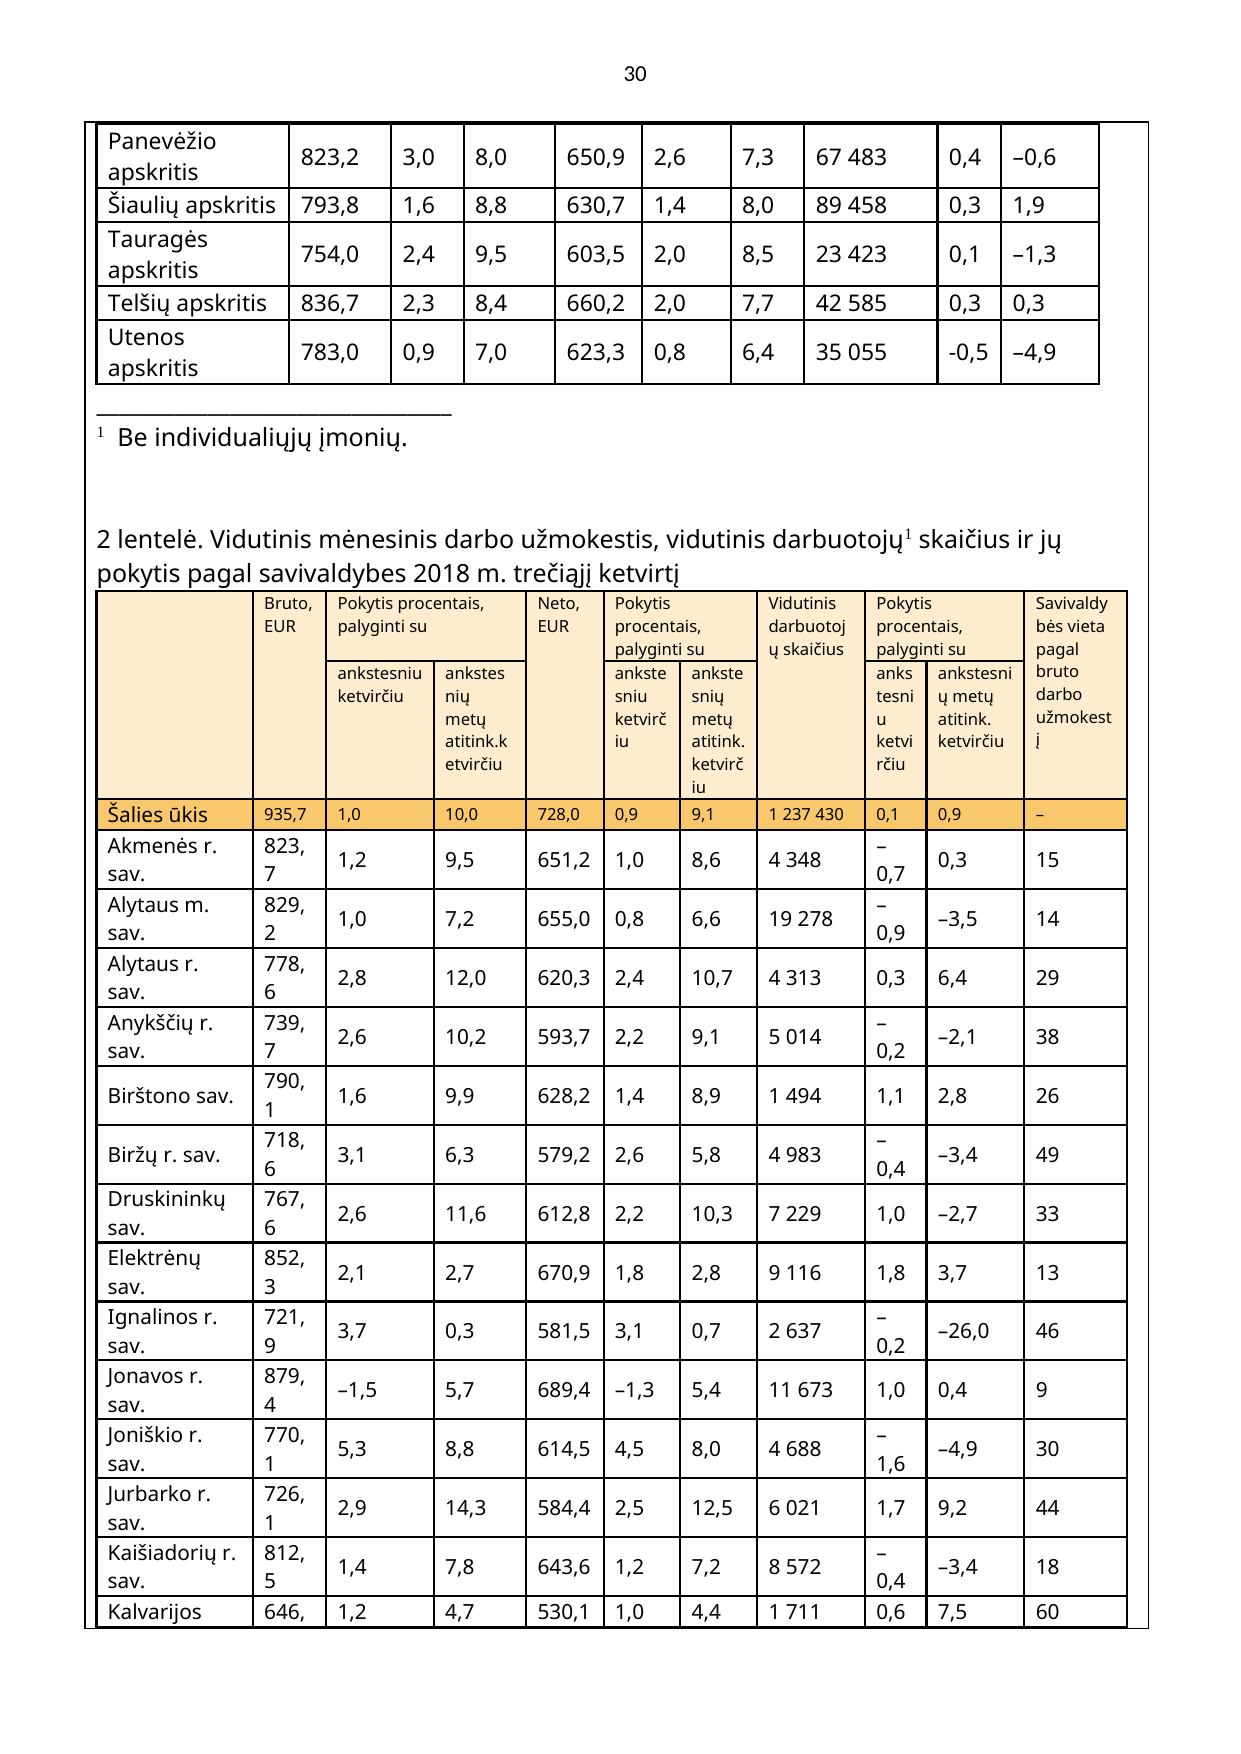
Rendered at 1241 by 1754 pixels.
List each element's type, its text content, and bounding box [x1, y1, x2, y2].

table_cell 89 458 [805, 189, 936, 221]
table_cell –0,4 [866, 1538, 925, 1595]
table_cell 1,7 [866, 1479, 925, 1536]
table_cell 1,0 [327, 890, 433, 947]
table_cell Joniškio r. sav. [98, 1420, 252, 1477]
table_cell 593,7 [527, 1008, 603, 1064]
table_cell Telšių apskritis [98, 287, 288, 318]
table_cell 10,0 [435, 800, 525, 829]
table_cell ankstesnių metų atitink.ketvirčiu [681, 662, 756, 798]
table_cell 778,6 [254, 949, 325, 1006]
table_cell 651,2 [527, 831, 603, 888]
table_cell 9 pav. Registruotų bedarbių ir darbingo amžiaus gyventojų santykis 2011–2018 metais, proc. Šaltinis: Statistikos departamentas prie Lietuvos Respublikos Vyriausybės, 2018 Nedarbo lygis – tai bedarbių ir darbingo amžiaus gyventojų santykis. Alytaus rajone 2018 metais nedarbas sudarė 10.6 procento, kai šalies vidurkis – 8,7 procento. 2019 m. sausio 1 d. šalyje buvo registruota 154,4 tūkst. Bedarbių. Gruodžio mėnesį Užimtumo tarnybos informacinėje sistemoje buvo registruota 17,9 tūkst. darbo pasiūlymų. Į šalies klientų aptarnavimo skyrius per mėnesį kreipėsi 19,7 tūkst. darbo neturinčių asmenų. Žvelgiant į nedarbo dinamiką, situacija nuo 2013 m. gerėja ir nedarbo lygis mažėja visoje apskrityje. Nedarbo lygis, lyginant su kaimyninėmis savivaldybėmis, remiantis statistikos duomenimis 2018 m. Druskininkų savivaldybėje – 9,6 %, Lazdijų rajono savivaldybėje – 15,4 %, Varėnos rajono savivaldybėje – 10,5 %, Alytaus miesto savivaldybėje – 9,5 %. Alytaus rajono savivaldybėje labiausiai mažėjo nedarbas lyginant apskrities savivaldybes ir nuo 2016 m. (13,1 %) jis sumažėjo 18 %. 2018 m. Alytaus rajone bedarbių skaičius lyginant su 2017 m. sumažėjo 336, tai sudaro 19 %. Alytaus rajono savivaldybė yra žiedinė savivaldybė, o situaciją jos darbo rinkoje stipriai įtakoja tendencijos Alytaus miesto ūkyje ir darbo rinkoje. Bankrutavus stambiosioms Alytaus miesto pramonės įmonėms, kur dirbo nemaža dalis rajono gyventojų, jie neteko darbo. Pastaruosius keletą metų situacija Alytaus regiono darbo rinkoje, o ypač Alytaus rajone gerėja. Nedarbas Alytaus rajone mažėja didesniais tempais nei regione ir šalyje. Nedarbas Alytaus raj. savivaldybėje nuo 2018 m. pradžios sumažėjo 3,5 proc. punkto, nors ir išlieka aukštesnis už šalies vidurkį. Mažėja ilgalaikių bedarbių. Per metus jų lyginamoji dalis sumažėjo beveik 5 proc. Situacija gerėja ir dėka glaudesnio darbo biržos ir savivaldybės bendradarbiavimo, integruojant socialinės paramos gavėjus į darbo rinką. Socialinės paramos gavėjų skaičius pastaraisiais metais stipriai sumažėjo, o tai didina rajono gyventojų motyvaciją aktyviau ieškoti darbo. Alytaus rajono darbdaviai noriai naudojasi darbo biržos programomis. Kasmet į aktyvias darbo rinkos priemones nukreipiama apie 700 rajono gyventojų. Per 2018 m. užimtumo tarnyba ( buvusi darbo birža ) įdarbino - 1431 bedarbių, iš jų 1234 nuolatiniam darbui ir 197 terminuotam. Pažymėtina kad Alytaus regiono bedarbius neskatina įsidarbinti žemesnis nei vidutinis šalyje darbo užmokestis. Rajono gyventojų galimybes įsidarbinti riboja ir nuvykimo į darbą iš kaimiškų vietovių problema. Įtakos nedarbo mastui turi spartus gyventojų senėjimas ir mažėjantis darbingo amžiaus asmenų skaičius. Užimtumo tarnyboje šiuo metu registruota 270 jaunų iki 29 m. amžiaus (14,6 proc.), o vyresnių nei 50 metų - 808 (44 proc.) bedarbių. Alytaus rajono savivaldybė Šaltinis : Lietuvos užimtumo tarnyba http://uzt.lt/darbo-rinka/, 2019 4. Darbo užmokestis apskrityse ir savivaldybėse Bruto darbo užmokestis1 2018 m. trečiąjį ketvirtį daugiausia ūgtelėjo Panevėžio apskrityje. Vidutinis mėnesinis bruto darbo užmokestis šalies ūkyje (be individualiųjų įmonių) 2018 m. trečiąjį ketvirtį Sostinės regione buvo 1 035,5 EUR ir, palyginti su 2018 m. antruoju ketvirčiu, beveik nepakito (ankstesnį ketvirtį buvo 1 035 EUR), Vidurio ir vakarų Lietuvos regione bruto darbo užmokestis sudarė 861,5 EUR ir padidėjo 1,7 proc., praneša Lietuvos statistikos departamentas. Bruto darbo užmokesčio atotrūkis tarp abiejų regionų 2018 m. trečiąjį ketvirtį buvo 174 EUR (sumažėjo 14,3 EUR). Vidutinis mėnesinis bruto darbo užmokestis šalies ūkyje 2018 m. trečiąjį ketvirtį padidėjo visose apskrityse, daugiausia – 3 proc. – Panevėžio apskrityje. 2018 m. trečiąjį ketvirtį didžiausią – 1 035,5 EUR – bruto darbo užmokestį gavo Vilniaus apskrities įmonių, įstaigų ir organizacijų darbuotojai. Mažiausiai – 754 EUR – uždirbo Tauragės apskrities darbuotojai. Darbo užmokesčio padidėjimą 2018 m. trečiąjį ketvirtį lėmė sezoniškumas, didesnės darbų apimtys, nuo 2018 m. gegužės 1 d. padidintas darbo užmokestis sveikatos priežiūros įstaigų darbuotojams (gydytojams ir slaugytojams) ir kitos priežastys. Vidutinis mėnesinis neto darbo užmokestis per ketvirtį kito panašiai kaip ir bruto, labiausiai – 2,6 proc. – padidėjo Panevėžio apskrityje. Vidutinis mėnesinis bruto darbo užmokestis1 ir jo pokytis pagal apskritis 2018 m. trečiąjį ketvirtį ________________________________ 1 Be individualiųjų įmonių. Per metus labiausiai darbo užmokestis padidėjo Kauno apskrityje Per metus (2018 m. trečiąjį ketvirtį, palyginti su 2017 m. trečiuoju ketvirčiu) vidutinis mėnesinis bruto darbo užmokestis Sostinės regione augo sparčiau nei Vidurio ir vakarų Lietuvos regione (atitinkamai 10,1 ir 9,6 proc.). Vidutinis mėnesinis bruto darbo užmokestis per metus padidėjo visose apskrityse, labiausiai – 10,4 proc. – Kauno apskrityje. Kitose apskrityse vidutinis mėnesinis bruto darbo užmokestis per metus didėjo nuo 7 iki 10,1 proc. Vidutinis mėnesinis neto darbo užmokestis, palyginti su praėjusių metų trečiuoju ketvirčiu, augo visose apskrityse – nuo 6,4 iki 9,5 proc. Darbo užmokesčio augimui per metus įtakos turėjo 2018 m. sausio 1 d. padidinta minimalioji mėnesinė alga, nuo 2018 m. gegužės 1 d. padidintas darbo užmokestis sveikatos priežiūros įstaigų darbuotojams (gydytojams ir slaugytojams) ir kitos priežastys. Bruto darbo užmokestis trečiąjį ketvirtį augo beveik visose savivaldybėse Vidutinis mėnesinis bruto darbo užmokestis 2018 m. trečiąjį ketvirtį, palyginti su ankstesniu ketvirčiu, padidėjo daugumoje (54) savivaldybių – nuo 0,4 proc. iki 6,7 proc., tik Utenos rajono savivaldybėje jis beveik nepakito. Bruto darbo užmokestis sumažėjo Vilniaus miesto ir Visagino (po 0,1 proc.), Klaipėdos rajono (0,3 proc.), Jonavos rajono (1,5 proc.) ir Neringos (1,7 proc.) savivaldybėse. 2018 m. trečiąjį ketvirtį didžiausią bruto darbo užmokestį – 1 067,9 EUR – gavo Vilniaus miesto savivaldybės įmonių, įstaigų ir organizacijų darbuotojai. Šioje savivaldybėje vidutinis mėnesinis bruto darbo užmokestis 132,2 EUR viršijo šalies ūkio vidurkį. Mažiausiai (646,9 EUR) uždirbo Kalvarijos savivaldybės įmonių, įstaigų ir organizacijų darbuotojai, jų bruto darbo užmokestis buvo 1,7 karto mažesnis nei Vilniaus miesto savivaldybės (atotrūkis sudarė 421 EUR). Per metus (2018 m. trečiąjį ketvirtį, palyginti su 2017 m. trečiuoju ketvirčiu) vidutinis mėnesinis bruto darbo užmokestis padidėjo visose savivaldybėse – nuo 0,3 proc. Ignalinos rajono iki 14,7 proc. Neringos, išskyrus Pagėgių savivaldybę, kurioje vidutinis mėnesinis bruto darbo užmokestis sumažėjo 0,9 proc. Vidutinis darbuotojų skaičius trečiąjį ketvirtį daugelyje apskričių augo. Vidutinis darbuotojų skaičius šalies ūkyje 2018 m. trečiąjį ketvirtį, palyginti su 2018 m. antruoju ketvirčiu, Sostinės regione padidėjo 0,2 proc., Vidurio ir vakarų Lietuvos regione beveik nepakito, Vidutinis darbuotojų skaičius per ketvirtį išaugo 6 apskrityse nuo 0,1 iki 0,4 proc., likusiose apskrityse – sumažėjo nuo 0,2 iki 0,6 proc. 2018 m. trečiąjį ketvirtį vidutinis darbuotojų skaičius padidėjo 32 savivaldybėse – nuo 0,1 iki 15,8 proc., kitose – sumažėjo nuo 0,1 iki 1,9 proc. Raseinių savivaldybėje vidutinis darbuotojų skaičius beveik nepakito. Per metus (2018 m. trečiąjį ketvirtį, palyginti su 2017 m. trečiuoju ketvirčiu) vidutinis darbuotojų skaičius Sostinės regione išaugo 1,7 proc., Vidurio ir vakarų Lietuvos regione – 0,3 proc. Vidutinis darbuotojų skaičius per metus išaugo keturiose apskrityse (Telšių, Vilniaus, Šiaulių ir Kauno) – nuo 0,3 iki 2,6 proc., kitose apskrityse vidutinis darbuotojų skaičius sumažėjo nuo 0,6 iki 4,9 proc. Per metus vidutinis darbuotojų skaičius padidėjo 24 savivaldybėse, labiausiai – 9,2 proc. – Jurbarko rajono savivaldybėje, likusiose sumažėjo, išskyrus Panevėžio rajono savivaldybę, kurioj vidutinis darbuotojų skaičius nekito. Sąvokos Bruto darbo užmokestis – atlyginimas pinigais, apimantis tiesiogiai darbdavio darbuotojui mokamą pagrindinį darbo užmokestį ir papildomą uždarbį, įskaitant darbuotojo mokamas valstybinio socialinio draudimo įmokas ir gyventojų pajamų mokestį. Neįskaitoma materialinė, laikinojo nedarbingumo pašalpa, mokama neatsižvelgiant į finansavimo šaltinį, kompensacija už nepanaudotas kasmetines atostogas, išeitinė išmoka ir pan. Neto darbo užmokestis – atlyginimas pinigais, apimantis tiesiogiai darbdavio darbuotojui mokamą pagrindinį darbo užmokestį ir papildomą uždarbį, atskaičius darbuotojo mokamas valstybinio socialinio draudimo įmokas ir gyventojų pajamų mokestį. Vidutinis darbuotojų skaičius – darbuotojų (fizinių asmenų), neatsižvelgiant į jų darbo laiko trukmę, skaičiaus vidurkis. Priedas 1 lentelė. Vidutinis mėnesinis darbo užmokestis, vidutinis darbuotojų1 skaičius ir jų pokytis pagal apskritis 2018 m. trečiąjį ketvirtį ________________________________ 1 Be individualiųjų įmonių. 2 lentelė. Vidutinis mėnesinis darbo užmokestis, vidutinis darbuotojų1 skaičius ir jų pokytis pagal savivaldybes 2018 m. trečiąjį ketvirtį ________________________________ 1 Be individualiųjų įmonių. 2 Reikšmių eilutė surūšiuota mažėjančia tvarka. Vidutinis darbuotojų skaičius 2018 m. trečiąjį ketvirtį padidėjo Vidutinis darbuotojų skaičius šalies ūkyje 2018 m. trečiąjį ketvirtį, palyginti su antruoju, padidėjo 3,8 tūkst. (0,1 proc.). Tai lėmė padidėjęs darbuotojų skaičius beveik visose apskrityse: nuo 0,4 proc. Klaipėdos iki 0,1 proc. Tauragės. Tačiau Alytaus apskrityje vidutinis darbuotojų skaičius sumažėjo 0,3 proc. 13 pav. Vidutinis mėnesinis bruto darbo užmokestis Alytaus regiono savivaldybėse, Eur Šaltinis: Statistikos departamentas prie Lietuvos Respublikos Vyriausybės, 2018 Nepaisant spartaus darbo užmokesčio augimo, jis išlieka 3–4 kartus mažesnis nei vidutiniškai ES. Tai lemia žemas darbo našumas, vienos mažiausių ES vienetinės darbo sąnaudos, žemas kainų lygis. Alytaus rajono savivaldybėje vidutinis mėnesinis bruto darbo užmokestis 2018 m. III ketv. buvo 779 Eur, t. y. 84 Eur (12 proc.) daugiau negu 2017 m., tačiau 72 Eur mažiau negu Lietuvos vidurkis 2017 metais. Lyginant visas Alytaus regiono savivaldybes, akivaizdžiai pastebima, kad už Alytaus rajone dirbančius darbuotojus mažiau uždirbo Lazdijų ir Varėnos rajonuose ir Druskininkuose dirbantys asmenys (žr. 13 pav.). Ta pati tendencija išlieka ir 2018 m. III ketvirtyje. 5. Socialinė apsauga. Siekiant sudaryti sąlygas asmeniui (šeimai) ugdyti ir stiprinti gebėjimus ir galimybes savarankiškai spręsti savo socialines problemas, palaikyti socialinius ryšius su visuomene, taip pat padėti įveikti socialinę atskirtį, savivaldybė vykdo valstybines (valstybės perduotas savivaldybėms) ir savarankiškąsias savivaldybės socialinės paramos funkcijas: skiriant ir mokant įvairias socialines išmokas bei organizuojant socialinių paslaugų teikimą. 2018 m. socialinei paramai skirta 8,4 mln. Eur. Socialinės išmokos. 2018 metais išmokėta 7,3 mln. Eur įvairių socialinių išmokų 4465 asmenų. Daugiausia lėšų skirta šalpos išmokų gavėjams (3,5 mln. Eur) ir išmokoms vaikams (2,3 mln. Eur) . Vienkartinė piniginė parama. 2018 metais iš savivaldybės biudžeto lėšų 128,1 tūkst. Eur skirta šeimoms, dėl įvairių priežasčių (gaisro, stichinės nelaimės, ligos ir pan.) patekusioms į sunkią materialinę padėtį. Piniginė parama, atsižvelgiant į savivaldybės ir seniūnijų Piniginės socialinės paramos teikimo komisijų siūlymus, suteikta 798 šeimoms. Buvo remiami ir gerai besimokantys rajono studentai bei mokiniai. 2018 m. paramą gavo 19 aukštosiose bei profesinėse mokyklose besimokantys jaunuoliai. Iš viso studentams ir mokiniams išmokėta 7 tūkst. Eur. Socialinės paslaugos 5 lentelė Duomenys apie suteiktas socialines paslaugas 2018 metais 2018 m. socialinės paslaugos suteiktos 4893 asmenims, išlaidos 1,1 mln. Eur. Daugiausia lėšų (569,9 tūkst. Eur) panaudota senyvo amžiaus asmenų ir neįgaliųjų socialinei globai stacionariose socialinės globos įstaigose, t. y. Miroslavo globos namuose, Pivašiūnų globos namuose, Rumbonių parapijos grupinio gyvenimo namuose, kitų savivaldybių ar valstybės globos namuose, finansuoti. Šiose įstaigose 2018 m. gyveno ir gavo socialinės globos paslaugas 138 asmenys. 86 senyvo amžiaus asmenims bei neįgaliesiems buvo teikiamos socialinės priežiūros paslaugos ir integrali pagalba (dienos socialinė globa ir slauga) jų namuose. Išlaidos pagalbai į namus ir integraliai pagalbai 104,6 tūkst. Eur. 54 rajono žmonės su negalia pasinaudojo specialaus transporto paslaugomis. Jie buvo vežami į gydymo, reabilitacijos įstaigas, kultūros, sporto renginius. Alytaus rajone vykdoma Būsto pritaikymo žmonėms su negalia programa. 2018 m. būstai pritaikyti 6 neįgaliems rajono gyventojams. Šiam tikslui skirta 18,7 tūkst. Eur (13,8 tūkst. Eur iš valstybės biudžeto, 4,9 tūkst. Eur iš savivaldybės biudžetų lėšų). Neįgalieji, turintys specialiųjų poreikių, buvo aprūpinti techninės pagalbos priemonėmis. 2018 m. tokia pagalba buvo suteikta 46 asmenims. Šeimoms, patyrusioms socialinę riziką, teikiamos socialinės priežiūros paslaugos. 2018 m. socialinės paslaugos suteiktos 123 šeimoms. Įgyvendindama Europos pagalbos labiausiai skurstantiems asmenims fondo nuostatas, savivaldybės administracija organizavo maisto produktų išdalijimą labiausiai nepasiturintiems asmenims. Paramą maisto produktais gavo 3216 rajono gyventojų. Savivaldybės administracija vykdo socialinės reabilitacijos paslaugų neįgaliesiems bendruomenėje projektų (toliau – projektai) administravimo funkciją. 2018 metais savivaldybės administracija organizavo projektų vertinimą bei atranką, skyrė lėšų ir finansavo projektus, kontroliavo projektų įgyvendinimą. Finansuoti 4 projektai, projektams įgyvendinti skirta 49,3 tūkst. Eur (41,1 tūkst. Eur valstybės biudžeto lėšos, 8,2 tūkst. Eur savivaldybės biudžeto lėšos). 2018 m. Alytaus rajono savivaldybės biudžeto lėšomis organizuotos asmeninės higienos ir priežiūros (dušo, skalbimo) paslaugos. Šias paslaugas rajono gyventojams teikė 13 vietos bendruomenių, paslaugomis pasinaudojo 895 asmenys, neturintys galimybių savo namuose naudotis dušu ir (ar) skalbykle. Šiam tikslui panaudota 27,5 tūkst. Eur savivaldybės biudžeto lėšų. 6. Sveikatos apsauga. Siekiant užtikrinti kokybišką Alytaus rajono savivaldybės gyventojų asmens ir visuomenės sveikatos priežiūrą, sveikatos politikos įgyvendinimas vykdomas savivaldybės lygiu. Siekiama efektyviai formuoti sveikatos priežiūros sistemą, gerinant sveikatos priežiūros paslaugų praeinamumą, kokybę ir pacientų saugą, tikslingai paskirstant lėšas asmens ir visuomenės sveikatos priežiūrai, siekiant mažinti sveikatos netolygumus rajone. Pagrindiniai tikslai – gyventojų sveikatos stiprinimas, mirtingumo mažinimas, gyvenimo kokybės gerinimas ir sveikatos santykių teisumas. Visi gyventojai turi teisę siekti kuo aukštesnio savo sveikatos lygio, tiesiogiai įtakojančio ne tik individo, bet ir artimos aplinkos ir net valstybės gerbuvį. Be galo svarbu mažinti išvengiamo mirtingumo (mirtingumą, nulemtą ligų ar būklių, kurių galima išvengti) mąstus, taikant žinomas ir efektyvias prevencines, diagnostikos ir / ar gydymo priemones, kurios kasmet tobulėja. Visuomenės sveikatos stebėsenos duomenys leidžia stebėti, kokia esama gyventojų sveikatos ir sveikatą lemiančių veiksnių situacija savivaldybėje, įvertinant ją, Lietuvos sveikatos programos tikslų ir uždavinių įgyvendinimo kontekste, ir kokių intervencijų / priemonių reikia imtis, siekiant stiprinti savivaldybės gyventojų sveikatą ir mažinti sveikatos netolygumus. Pagrindinių rodiklių sąrašo analizė ir interpretavimas („Šviesoforo“kūrimas) kasmet atliekamas lyginant praėjusių metų Alytaus rajono savivaldybės gyventojų sveikatos stebesenos rodiklius su Lietuvos vidurkiu. 2017 m. duomenimis, didžioji dauguma visuomenės sveikatos stebėsenos rodiklių atitiko Lietuvos vidurkį, t. y. nepateko į savivaldybių dešimtuką, kuriose fiksuojama prasčiausia stebimo rodiklio situacija tarp visų Lietuvos savivaldybių. Lyginant su praėjusiais metais, pailgėjo vidutinė tikėtina gyvenimo trukmė, sumažėjo mirtingumas dėl išorinių priežasčių, kraujotakos sistemos ligų ir piktybinių navikų, didesnė tikslinės grupės gyventojų dalis pasinaudojo galimybe dalyvauti prevencinėse programose. 2017 m. savivaldybės teritorijoje veiklą tęsė pirminio lygio asmens sveikatos priežiūros paslaugas teikianti viešoji įstaiga Alytaus rajono pirminės sveikatos priežiūros centras, visuomenės sveikatos priežiūros paslaugas teikianti savivaldybės biudžetinė įstaiga Alytaus rajono visuomenės sveikatos biuras bei skubiosios medicinos paslaugas teikianti VšĮ Alytaus rajono greitosios pagalbos stotis, buvo teikiamos kitos iš savivaldybės biudžeto finansuojamos paslaugos. Asmens sveikatos priežiūros įstaigos sutarties pagrindu finansuojamos iš Privalomojo sveikatos draudimo fondo (PSDF). Vadovaujantis Vilniaus teritorinės ligonių kasos duomenimis, prisirašiusiųjų prie savivaldybės gydymo įstaigų (viešųjų Alytaus rajono savivaldybės ir privačios įstaigos „Disolis“) gyventojų skaičius 2018-11-30 dienos duomenimis – 19 422 asmenys. 2017 m. į Alytaus rajono savivaldybės greitosios medicinos pagalbos stotį medicininės pagalbos kreipėsi 22 150 pacientai. Vidutinis kreipimųsi rodiklis – 61 kvietimas per parą. Iš viso 1000-čiui Alytaus miesto bei Alytaus ir Lazdijų rajonų gyventojų teko 224 kvietimai (2016 m. – 241 kvietimai). Už svarbiausią rodiklį vertinant GMP veiklą, t. y. operatyvumą (operatyvumas – laikas nuo kvietimo užregistravimo iki pirmosios medicinos pagalbos teikimo pradžios, GMP darbuotojams atvykus pas pacientą), 2017 m. budinčios brigados buvo skatinamos vienkartinėmis išmokomis už gerus darbo rezultatus. 2017 m. įsigyti trys defibriliatoriai. Siekiant gerinti asmens sveikatos priežiūros paslaugų kokybę ir prieinamumą 2017 metais buvo baigtas renovuoti VšĮ PSPC Daugų ambulatorijos pastatas Dauguose, kuriame atliktas einamasis remontas. Atnaujinus ambulatorijos erdves tikimasi pagerinti ambulatorinių paslaugų apimtis, kokybę, efektyvumą ir prieinamumą Daugų seniūnijos gyventojams bei pagerinti medicinos personalo darbo sąlygas. 2017 metų Alytaus rajono savivaldybės pirminės sveikatos priežiūros centras tęsė vykdyti projektą „Integrali pagalba į namus Alytaus rajone“, kurio tikslas teikti integralios pagalbos, t. y. slaugos ir socialinių paslaugų visumos paslaugas namuose. Teikiant šias paslaugas asmeniui tenkinami slaugos ir socialinių paslaugų poreikiai, teikiama nuolatinė kompleksinė specialistų pagalba ir priežiūra. Integrali pagalba teikiama komandos principu, kurią sudaro: socialinis darbuotojas ir jo padėjėjai, slaugytojas ir jo padėjėjai, masažistas, kineziterapeutas, ergoterapeutas. Kokybiškos visuomenės sveikatos priežiūros paslaugos visų amžiaus grupių rajono gyventojams, kaip ir ankstesniais metais, teikiamos per Alytaus rajono savivaldybės visuomenės sveikatos biurą, kuris įgyvendina savivaldybės savarankiškas ir valstybines visuomenės sveikatos priežiūros funkcijas pagal šalyje ir savivaldybėje nustatytus ir patvirtintus visuomenės sveikatos priežiūros prioritetus, tikslus ir uždavinius. Visuomenės sveikatos biuras rūpinasi gyventojų sveikata, propaguoja sveikos gyvensenos įgūdžius, moko gyventojus vertinti rizikos veiksnius, teikia informaciją apie prevencines priemones ir jų pritaikymo galimybes, siekia mažinti sergamumą (ypač lėtinių neinfekcinių, užkrečiamųjų ligų profilaktikai) bei didinti fizinį aktyvumą. 2017 m. biuras įgyvendino įvairias visuomenės sveikatos mokymo / ugdymo bei konsultacijų priemones, kurios buvo pritaikytos daugiau nei 20 tūkst. kartų. Alytaus rajono savivaldybės visuomenės sveikatos biuras kartu su partneriais (Lazdijų rajono, Druskininkų savivaldybės visuomenės sveikatos biurais, Kalvarijos savivaldybės administracija) įgyvendino projektą „Sveikatos priežiūros paslaugų teikimo mokyklose ir ikimokyklinio ugdymo įstaigose gerinimas Lazdijų rajono, Druskininkų, Alytaus rajono ir Kalvarijos savivaldybėse“, pagal kurį buvo atnaujinti bei aprūpinti veiklai reikalingomis priemonėmis septyni Alytaus rajono ugdymo įstaigose (visose gimnazijose bei Simno žemės ūkio mokykloje) esantys visuomenės sveikatos priežiūros kabinetai. Keturiuose sveikatos kabinetuose buvo atlikti remonto darbai, visi septyni aprūpinti baldais, biuro įranga, sveikatos rizikos veiksnių vertinimo priemonėmis. Įgyvendinus šį projektą biuro kolektyvo vizija skleisti sveikatos žinias praktiškai rodant, o ne remiantis tik teorinėmis žiniomis, buvo realizuota: visi sveikatos kabinetai buvo aprūpinti sveikatos mokymo priemonėmis, kurios sveikatos mokymo procesą padarė patrauklesnį, įdomesnį ir labiau prieinamą. Siekiant kuo arčiau prie asmens priartinti paslaugas, kurios padeda psichologinių krizių atvejais, 2016 metų pabaigoje Savivaldybės taryba pritarė psichosocialinės pagalbos specialistų (psichologų ir socialinių darbuotojų) etatų steigimui Visuomenės sveikatos biure. 2017 m. įdarbintas psichologas, teikiantis konsultacines paslaugas problemų turintiems įvairių amžiaus grupių rajono gyventojams pačioje įstaigoje ir išvažiuojamuose susitikimuose (seniūnijose, mokyklose). Kitos sveikatos priežiūros programos ir paslaugos Visuomenės sveikatos rėmimo specialioji programa Viena iš savivaldybės savarankiškųjų funkcijų – savivaldybės visuomenės sveikatos specialiosios rėmimo programos rengimas ir įgyvendinimas. 2017 metais siekiant tikslingai, kryptingai organizuoti ir užtikrinti visuomenės sveikatos specialiosios rėmimo programos vykdymą, pagal šią programą, sutarties pagrindu, tarp projekto vykdytojų ir savivaldybės administracijos direktoriaus, buvo finansuota 10 projektų. Projektai įvairiapusiai, apimantys visas gyventojų grupes, įvairūs pagal veiklas ir vykdymo būdus, atitinka vertinimo kriterijus ir savivaldybės prioritetines sveikatos kryptis: vaikų ir jaunimo sveikata, lėtinių neinfekcinių ligų ir traumų prevencija, sveikos mitybos ugdymas, fizinio aktyvumo skatinimas, psichinės sveikatos gerinimas. Visi projektų vykdytojai projektams skirtas lėšas įsisavino, užsibrėžtus vertinimo kriterijus įvykdė sėkmingai. Dantų protezavimo paslaugos teikimas Gyventojams nemokama dantų protezavimo paslauga kompensuojama teisės aktais nustatyta tvarka iš privalomojo sveikatos draudimo fondo, tačiau eilėje reikia laukti vidutiniškai 3,5 metų. Siekiant sumažinti gyventojų, laukiančių dantų protezavimo paslaugų eilę 2017 metais buvo skiriami papildomi asignavimai dantų protezavimo paslaugoms suteikti. Protezavimo protezavimo paslauga pasinaudojo 34 Alytaus rajono savivaldybės gyventojai. Priklausomybių mažinimo programa Toliau sėkmingai įgyvendinama Alytaus rajono savivaldybės priklausomybių mažinimo programa, kurios pagrindinis tikslas – padidinti savivaldybės gyventojų galimybes gydytis nuo priklausomybės ligų. Kasmet programa pasinaudoja apie 50-60 asmenų. Visiems programos dalyviams buvo suteiktos paslaugos dėl priklausomybės alkoholiui. Bendromis medikų, socialinių darbuotojų, bendruomenių narių ir programos dalyvių bei jų šeimų narių pastangomis per penkerius programos vykdymo metus daugiau nei trisdešimčiai programos dalyvių pavyko pasiekti teigiamų pokyčių jų gyvenime: įsidarbinta arba neprarastas darbas, pagerintos buities sąlygos, nekeliami vaikų priežiūros apribojimo klausimai ir pan. Visų metų atkryčių dinamika – iki 40 proc. 14 pav. Priklausomybių mažinimo programos dalyvių pasiskirstymas pagal lytį ir šeimyninę padėtį Užtikrinant kokybiškas ir gyventojams prieinamas sveikatos priežiūros paslaugas savivaldybėje taip pat buvo vykdomos triukšmo prevencijos priemonės, maudyklų stebėsena, koordinuojamas tarpinstitucinis bendradarbiavimas, aktyviai dalyvaujama skleidžiant tikslinę informaciją savivaldybės gyventojams tiek asmens, tiek ir visuomenės sveikatos apsaugos srityse. Vienas iš pagrindinių rodiklių, apibūdinančių šalies ar regiono sveikatos sistemos būklę, yra vidutinė gyvenimo trukmė. Tai rodiklis, parodantis bendrą rizikos veiksnių poveikį, ligų paplitimą, intervencijų ir gydymo veiksmingumą. Šis rodiklis apskaičiuojamas naudojant gyvenimo lenteles, kuriose pateiktas mirtingumas tam tikrame amžiuje. 2017 m. vidutinė tikėtina (vyrų ir moterų bendrai) gyvenimo trukmė Alytaus apskrityje buvo 75,36 metai ir atitiko Lietuvos vidurkį, kuris buvo 75,69 metai. 2012–2017 metų laikotarpiu vidutinė tikėtina gyvenimo trukmė Alytaus apskrityje 2017 m. pailgėjo 1,5 metų ( 1 pav.). 15 pav. Vidutinės tikėtinos gyvenimo trukmės pokytis Alytaus apskrityje 2012–2017 metais Šaltinis: Lietuvos statistikos departamentas Lietuvos gyventojų mirties priežasčių struktūra jau daugelį metų išlieka nepakitusi. Trys pagrindinės mirties priežastys – kraujotakos sistemos ligos, piktybiniai navikai ir išorinės mirties priežastys, 2017 m. sudarė 83 proc. Lietuvoje visų mirties priežasčių, 87,2 proc. – Alytaus rajone. Daugiausia Alytaus rajono gyventojų (278 asm.), kaip ir praėjusiais, 2017 metais, mirė nuo kraujotakos sistemos ligų. Tai sudarė daugiau nei pusę, 62,3 proc. visų mirties atvejų. Dėl šios sistemos ligų mirė 110 vyrų ir 168 moterys. Abiejų lyčių tarpe mirtys dėl kraujotakos sistemos ligų sudarė didžiausią dalį visų mirčių struktūroje. Siekiant mažinti mirtingumą dėl pagrindinių mirties priežasčių, gerinti gyventojų sveikatos rodiklius būtina užtikrinti visuomenės sveikatos paslaugų prieinamumą, toliau aktyviai didinti gyventojų informuotumą sveikatos stiprinimo srityse. 7. Kultūra. Siekiama gerinti gyventojų informacinį, kultūrinį aptarnavimą, išsaugoti ir plačiau panaudoti regiono kultūrinį savitumą, užtikrinant kultūros įstaigų veiklą, ugdyti visuomenės kultūrinį, pilietinį bei visuomeninį aktyvumą, tradicinės religinės bendruomenės skatinimas, formuoti ir įgyvendinti savivaldybės kultūros politiką bei atlikti visus veiksmus, susijusius su savivaldybės teigiamo įvaizdžio formavimu. Kultūros projektų finansavimui skirta 52 000 Eur (svarbiausiems bei tradiciniams rajono renginiams, valstybinėms ir kalendorinėms datoms pažymėti, meno mėgėjų kolektyvams skatinti, leidybai).  Įgarsintas 103 rajono renginys. Naudota savivaldybės lauko mobili garso ir šviesos technika, mobili scena – 9 renginiuose.  Kuruota, koordinuota Alytaus rajono savivaldybės kultūros centro, viešosios bibliotekos veikla, rajoninės šventės, renginiai, parodos, tautodailininkų, amatininkų parodos-m  mugės. 6 lentelė Alytaus rajono savivaldybės kultūros centro veikla Alytaus rajono savivaldybės kultūros centro skyriai be Savivaldybės tarybos skirtų lėšų, vykdydami veiklą, surinko specialiųjų lėšų, rado rėmėjų. 1 lentelė Alytaus rajono savivaldybės kultūros centro specialiosios lėšos 2018 m. 2 lentelė 2018 m. Alytaus rajono viešosios bibliotekos veikla 3 lentelė Viešosios bibliotekos lėšos Bibliotekose buvo organizuojamos edukacinės popietės, teminiai vakarai, spaudinių kūrybos darbų parodos, viktorinos, konkursai, susitikimai, garsiniai skaitymai. Iš viso suorganizuota 1178 renginiai, iš jų 624 vaizdiniai (parodos). Nacionalinės Lietuvos bibliotekų savaitės metu vyko daugiau kaip 15 renginių. Alytaus rajono savivaldybės viešojoje bibliotekoje vyko interaktyvios literatūrinės viktorinos „Knyggraužiukas“ pristatymas. Daugų filiale vyko Algimanto Zubavičiaus knygos „Ichtiologo užrašai“ pristatymas. Kančėnų filialas skaitytojus pakvietė į įvairiakalbius K. Donelaičio „Metų“ skaitymus „Aš skaityti nepaliauju..“. VB ir filialuose vyko akcijos „Padovanok naują knygą bibliotekai“, knygų keitimosi akcija „Biblioteka-skaitytojas – skaitytojas-biblioteka“, „Aklas pasimatymas su knyga“ ir kt. Nuo birželio 15 d. vyko jau trečius metus penkių didžiųjų apskričių bibliotekų, Lietuvos aklųjų bibliotekos bei Apskričių viešųjų bibliotekų asociacijos organizuojamos nuotaikingos „Skaitymo iššūkio“ varžytuvės. Jose dalyvauti buvo kviečiami ne tik didžiųjų miestų, bet ir rajonų, miestelių bei kaimų skaitytojai, pasiryžę įveikti 5 su knygų skaitymu susijusias užduotis. Akcijos organizatoriai „Skaitymo iššūkio“ metu siekė paskatinti gyventojus apsilankyti bibliotekose, sužadinti norą laikyti rankose knygą bei visapusiškai domėtis skaitymo kultūra. Šiais metais buvo sulaukta dvigubai didesnio dalyvių skaičiaus – 8999, dar labiau džiugina tai, jog buvo dvigubai daugiau nei 2017 metais įveikusių visas užduotis skaitytojų – 3553. Skaitymo iššūkio dalyviai perskaitė 26 530 knygų. VB ir jos filialai aktyviai įsitraukė į „Skaitymo iššūkio“ varžytuves ir subūrė tikrai dideles skaitančiųjų gretas. Kaip praėjusiais, taip ir šiais metais puikiai pasirodė Alytaus rajono savivaldybės viešoji biblioteka, tarp iššūkyje dalyvavusių 68 bibliotekų ir jų filialų užėmusi garbingą antrą vietą, o tarp 14 Vilniaus regiono bibliotekų ir jų filialų – pirmą. 449 rajono viešosios bibliotekos ir jos filialų skaitytojai per 3 akcijos mėnesius perskaitė 2 091 knygą ir nuo pirmą vietą užėmusios Jonavos rajono viešosios bibliotekos atsiliko tik 249 knygomis. 2018 m. rajono viešojoje bibliotekoje pristatyta Laimos Ziminskienės floristinių paveikslų-koliažų paroda, skirta Lietuvos valstybės atkūrimo 100-mečiui. Pavasarį vyko vienuoliktasis Nacionalinis diktantas, kurį rašė bibliotekininkai, skaitytojai ir Alytaus rajono savivaldybės darbuotojai. Rajono viešosios bibliotekos ir filialų skaitytojai dalyvavo gerumo akcijoje „Spalvotas pavasaris“, kurios metu surinkta ir padovanota onkologinėmis ligomis sergantiems ligoniams per 200 įvairiausių megztų ir nertų drabužėlių. Dauguose vyko IV-asis poezijos festivalis „Laukinės vaivorykštės 2018“ /Onės Baliukonės 70-mečiui/, kuriame dalyvavo poetai Marius Burokas, Ilzė Butkutė, Gintautas Dabrišius ir Albinas Galinis. Susirinkusiems koncertavo Simno kultūros centro muzikinis ansamblis „Flaya“. Birželio mėnesį rajono viešojoje bibliotekoje vyko filosofo, politologo, vertėjo, profesoriaus, visuomenės veikėjo, humanitarinių mokslų daktaro Vytauto Radžvilo knygos „Kiek kartų gali atgimti tauta?“ pristatymas. Metų pabaigoje VB surengė susitikimą su rašytoju, publicistu, filosofu, Sąjūdžio pirmeiviu Arvydu Juozaičiu. Renginio metu buvo pristatyta autoriaus knyga „Tėvynės tuštėjimo metas“. 2018 m. Daugų bibliotekoje svečiavosi Klaipėdos Ievos Simonaitytės viešosios bibliotekos bibliotekininkes su unikaliu žaidimu „Knygosūkis“. Alovės biblioteka kartu su Alovės bendruomene „Susiedai“ suorganizavo Trijų Karalių šventę. Šventėje dalyvavo Alytaus r. meras Algirdas Vrubliauskas, Alovės klebonas monsinjoras Stanislovas Stankevičius, seniūnė I. Stenionienė, Alovės ir Venciūnų bendruomenių vadovai ir nariai. Biblioteka šiam renginiui paruošė kalvio Valdo Valentinavičiaus kryžių – saulučių parodą, kuri nepaprastai papuošė salę, organizavo susitikimą su kalviu. Įspūdingi kalvio darbai sulaukė didelio susidomėjimo. Lapkričio mėnesį Krokialaukio bibliotekos iniciatyva lankėsi „Misija Sibiras‘ 18“ dalyvis Domas Zenkevičius. Jis gimnazistams papasakojo apie jau tryliktus metus vykdomą projektą „Misija Sibiras“, kurio tikslas – sutvarkyti mūsų tautiečių trėmimų vietas, apleistas kapines, pastatyti atminimo simbolius – lietuviškomis kryždirbystės tradicijomis puoštus kryžius žuvusiems lietuviams Sibire, surasti ir pabendrauti su ten tebegyvenančiais tautiečiais ar jų atžalomis. SVB suorganizuoti 529 renginiai vaikams. T. y. 50 renginių daugiau, lyginant su 2017 metais. Iš jų 65 kompleksiniai, 249 žodiniai ir 218 vaizdiniai renginiai. Balandžio 6 d. Butrimonių kultūros namuose vyko atviras renginys-kūrybinės dirbtuvės „Nerk į meną - 2018“. Šio renginio organizatoriai Alytaus rajono savivaldybės viešosios bibliotekos Butrimonių filialas ir Butrimonių gimnazija. Siekti pritraukti į šiuolaikinį kultūrinį vyksmą kuo daugiau vaikų bei jaunimo, plėsti jų pasaulėžiūrą, ugdyti jaunų žmonių kūrybinius gebėjimus – tai tikslas, kuris buvo numatytas ir pateikiant Alytaus r. savivaldybės viešosios bibliotekos Butrimonių filialo projektą Lietuvos Respublikos kultūros ministerijai dėl „Kūrybinių dirbtuvių“ Butrimonyse. Praniūnų biblioteka įgyvendindama projektą „Kūrybiškas laisvalaikis“, rugpjūčio mėnesį dienomis organizavo tris edukacines popietes bendruomenės vaikams. Visus tris užsiėmimus vedė lėlių kūrėja Rasa Benedikienė. Projektas „Kūrybiškas laisvalaikis“ buvo įgyvendinamas Alytaus rajono savivaldybės vaikų užimtumo projekto lėšomis. Rugsėjo mėnesį Krokialaukio biblioteka sulaukė svečių iš Lietuvos aklųjų bibliotekos. LAB Informacijos išteklių centro vadovė Dalia Balčytytė su kolegomis surengė du edukacinius užsiėmimus: „Sukurk atviruką nematančiam draugui“, skirtą pradinių klasių mokiniams, ir biblioterapinį užsiėmimą vyresnių klasių gimnazistams „Kaip aš priimu „kitokį“ nei aš?“ Technologiniai veiksniai. Į gamybą orientuotos inovacinės veiklos efektyvumą labiausiai lemia technologiniai pasikeitimai, kurie nuolat vyksta išorinėje aplinkoje. Neįvertinus minėto veiksnio, inovacinės veiklos rezultatas gali tapti nekonkurentiškas. Pabrėžtina ir tai, kad itin daug reikšmės inovacinei veiklai turi intelektinis potencialas – informacija. Plinta daugybė esamų ir vis naujai atsirandančių kanalų, padeda laiku ir deramai įvertinti technologinius veiksnius (naujos technologijos, medžiagos, technika). Nesugebėti laiku reaguoti į nuolat vykstančius pasikeitimus inovacinei veiklai gali būti pražūtinga. Ilgalaikėje perspektyvoje svarbiausias ir patikimiausias Lietuvos ekonomikos augimo šaltinis yra žinios, technologijos ir žmonių ištekliai. Tokią išvadą lemia dvi priežastys. Pirma, Lietuvos vietinė rinka yra labai maža, o jos tradicinių produktų eksporto rinkos taip pat yra ribotos arba jose yra stipri konkurencija. Dėl šios priežasties, eksporto nevykdančios įmonės, šiuo, globalinės krizės laikotarpiu susidūrė su itin didelėmis problemomis ir dauguma jų priverstos bankrutuoti arba reorganizuoti savo veiklą. Antra, Lietuvoje jau senokai pasibaigė periodas, kai verslo įmonės galėjo palyginti nesunkiai, gaminant standartinius produktus, be didesnių pastangų ar taikant gana elementarius verslo organizavimo metodus gauti pelną. Šiuo sunkiu periodu, kai ekonomikos nuosmukis pasiekė apogėjų, siekiant sėkmingai plėtoti ir vystyti verslą, jau reikia išsiugdyti tokias kokybes, kurios siejasi su sėkmingos konkurencijos veiksniais. Norint įsitvirtinti naujose rinkose, Lietuvai reikia naujų technologijų ir inovacijų. Pagrindinės Alytaus rajono problemos – didžiųjų įmonių žlugimas. Vietoj žlugusių didžiųjų įmonių kūrėsi smulkusis ir vidutinis verslas. Didžioji dalis Alytaus rajono įmonių stengėsi vykdyti inovacines veiklas: kūrė naujus ir tobulino esamus produktus, diegė naujas ir modernias technologijas, pažangius vadybos metodus, kokybės valdymo sistemas. Dalis įmonių ir toliau planuoja investuoti į inovacijų diegimą. Pagrindinis veiksnys, skatinantis inovacijų diegimą versle, – išaugęs įmonės konkurencinis pranašumas, kuris suteikia stiprų pagrindą sparčiai inovacijų plėtrai, kad inovacinių projektų inicijavimas susijęs su įmonės ateities vizija ir ilgalaikiais tikslais, taip pat manoma, kad inovacijų diegimas išgelbės įmonę nuo gresiančios krizės. Viena iš didžiausių kliūčių, su kuriomis tenka susidurti naujus produktus ir procesus diegiančioms įmonėms – didelės investicijos ir per mažas inovacijų finansavimas. Priežastis – didelės išlaidos ir ekonominė naujovių diegimo rizika, ilgas inovacijų atsipirkimo laikas ir tinkamų lėšų šaltinių stoka. Kitas svarbus veiksnys – aukštos kvalifikacijos darbuotojų trūkumas. Alytaus miesto įmonių tyrimas parodė, kad inovacijų plėtrą stabdo tinkamos srities ir kvalifikacijos specialistų stygius arba prastokas jų parengimas. Žema verslininkų kvalifikacija ir aktyvumas dalyvaujant inovacinėje veikloje – viena aktualiausių inovacijų valdymo problemų. Įmonėms trūksta informacijos inovacijų klausimais. Daugelis įmonių susiduria su problema ieškodamos naujų technologijų, partnerių, kurie galėtų finansuoti naujų produktų ar paslaugų kūrimą. Daugelį gamybos atnaujinimo ir modernizavimo klausimų įmonės sprendžia neturėdamos pakankamai informacijos ir vadybinio pasirengimo, naudojant tokias priemones kaip verslininkų informatyvumo didinimas apie naujas verslo galimybes vietinėse ir tarptautinėse rinkose, apie galimus partnerius, viešųjų pirkimų bei kooperacijos su didesnėmis įmonėmis galimybes, technologines ir kitas inovacijas, finansavimo galimybes. Alytaus rajono savivaldybėje taip pat diegiamos naujausios technologijos, įdiegus jas pagerės savivaldybės administracijos vidaus administravimo ir valdymo tobulinimas. Įgyvendintas projektas yra pakankamai inovatyvus – programiniai sprendiniai pritaikomi konkretiems Alytaus rajono savivaldybės poreikiams. Programiniai sprendiniai sukurti taip, kad bus palikta nuolatinio tobulinimo galimybė – keičiantis įstatymams, savivaldybės valdymo struktūrai ar, paprasčiausiai, pagal savivaldybės darbuotojų poreikius ir pastabas, bus galima įterpti naujus modulius arba atnaujinti senus. Pagrindinė projekto pridėtinė vertė – nuolatinis tobulinimas ir lankstus reagavimas į besikeičiančią situaciją. Įgyvendinami projektai skirti įtraukti gyventojus į demokratijos procesus. Alytaus rajono savivaldybės administracija el. demokratijos priemonėmis siekia remti elektroninių sistemų, leidžiančių reikšti pilietinę nuomonę įvairiais valstybiniais ar regioniniais klausimais, kūrimą; plėtoti priemones, leidžiančias savivaldybės gyventojams daugiau sužinoti apie su jų gyvenimu susijusius valdžios sprendimus ir teikti pastabas teisės aktų projektams, diskutuoti, balsuoti ir kurti priemones, įtraukiančias jaunimą į jų socialinę aplinką. Projektu bus sukurtos ir įdiegtos el. priemonės, kuriomis savivaldybės atstovai galės pateikti visuomenei aktualius duomenis. Sukurtos el. priemonės rinkėjui leis užfiksuoti savo nuomonę savivaldybių tarybų svarstomais ir priimamais nutarimais ir palyginti savo nuomonę su politinių partijų ir atskirų tarybos narių valia vienu ar kitu klausimu. Numatoma įgyvendinti tokias veiklas: savivaldybės internetinės svetainės struktūros ir funkcionalumo modernizavimą pagal el. demokratijos principus ir nustatytus poreikius; kokybės vadybos sistemų diegimas Alytaus rajono savivaldybės administracijoje, gerinant piliečių aptarnavimą. Būtų gerinama viešųjų paslaugų kokybė. [86, 123, 1148, 1628]
table_cell 9,1 [681, 1008, 756, 1064]
table_cell 7,2 [435, 890, 525, 947]
table_cell 2,4 [605, 949, 679, 1006]
table_cell 614,5 [527, 1420, 603, 1477]
table_cell 29 [1025, 949, 1126, 1006]
table_cell 628,2 [527, 1067, 603, 1123]
table_cell 0,7 [681, 1303, 756, 1359]
table_cell 0,4 [928, 1361, 1023, 1418]
table_cell 935,7 [254, 800, 325, 829]
table_cell 7,0 [465, 321, 554, 383]
table_cell 718,6 [254, 1126, 325, 1182]
table_cell 3,1 [327, 1126, 433, 1182]
table_cell 5,4 [681, 1361, 756, 1418]
table_cell 46 [1025, 1303, 1126, 1359]
table_cell 581,5 [527, 1303, 603, 1359]
table_cell 44 [1025, 1479, 1126, 1536]
table_cell – [1025, 800, 1126, 829]
table_cell 35 055 [805, 321, 936, 383]
table_header Neto, EUR [527, 592, 603, 798]
table_cell 2,0 [643, 223, 730, 285]
table_cell ankstesnių metų atitink. ketvirčiu [928, 662, 1023, 798]
table_cell –2,1 [928, 1008, 1023, 1064]
table_header [98, 592, 252, 798]
table_cell –1,6 [866, 1420, 925, 1477]
table_cell 793,8 [290, 189, 390, 221]
table_cell 0,6 [866, 1597, 925, 1626]
table_cell 6,6 [681, 890, 756, 947]
table_header Pokytis procentais, palyginti su [605, 592, 756, 660]
table_cell 0,3 [866, 949, 925, 1006]
table_cell –4,9 [1002, 321, 1098, 383]
table_cell Kalvarijos [98, 1597, 252, 1626]
table_cell 4 983 [758, 1126, 864, 1182]
table_cell 3,1 [605, 1303, 679, 1359]
table_cell 12,0 [435, 949, 525, 1006]
table_cell 26 [1025, 1067, 1126, 1123]
table_cell 879,4 [254, 1361, 325, 1418]
table_cell 1,4 [643, 189, 730, 221]
table_cell Alytaus m. sav. [98, 890, 252, 947]
table_cell 12,5 [681, 1479, 756, 1536]
table_cell 823,2 [290, 125, 390, 187]
table_cell 10,2 [435, 1008, 525, 1064]
table_cell 9,1 [681, 800, 756, 829]
table_cell 38 [1025, 1008, 1126, 1064]
table_cell 6,3 [435, 1126, 525, 1182]
table_header Bruto, EUR [254, 592, 325, 798]
table_cell Utenos apskritis [98, 321, 288, 383]
table_cell 14,3 [435, 1479, 525, 1536]
table_cell 33 [1025, 1185, 1126, 1241]
table_cell 0,8 [605, 890, 679, 947]
table_cell 9 [1025, 1361, 1126, 1418]
table_cell 2,6 [643, 125, 730, 187]
table_cell 4,4 [681, 1597, 756, 1626]
table_cell -0,5 [939, 321, 1000, 383]
table_cell 4,7 [435, 1597, 525, 1626]
table_cell 728,0 [527, 800, 603, 829]
table_cell 8,8 [465, 189, 554, 221]
table_cell 646, [254, 1597, 325, 1626]
table_cell 10,3 [681, 1185, 756, 1241]
table_cell Druskininkų sav. [98, 1185, 252, 1241]
table_cell 1,9 [1002, 189, 1098, 221]
table_cell 9,9 [435, 1067, 525, 1123]
table_cell 612,8 [527, 1185, 603, 1241]
table_cell 30 [1025, 1420, 1126, 1477]
table_cell 2,6 [327, 1185, 433, 1241]
table_cell 8 572 [758, 1538, 864, 1595]
table_cell 721,9 [254, 1303, 325, 1359]
table_cell 23 423 [805, 223, 936, 285]
table_cell ankstesniu ketvirčiu [605, 662, 679, 798]
table_cell 4,5 [605, 1420, 679, 1477]
table_cell Biržų r. sav. [98, 1126, 252, 1182]
table_cell Ignalinos r. sav. [98, 1303, 252, 1359]
table_cell 60 [1025, 1597, 1126, 1626]
table_cell 1,2 [327, 1597, 433, 1626]
table_cell 67 483 [805, 125, 936, 187]
table_cell –1,3 [1002, 223, 1098, 285]
table_cell Akmenės r. sav. [98, 831, 252, 888]
table_cell 0,8 [643, 321, 730, 383]
table_cell 620,3 [527, 949, 603, 1006]
table_cell 7,7 [732, 287, 803, 318]
table_cell 8,4 [465, 287, 554, 318]
table_cell 2,7 [435, 1244, 525, 1300]
table_cell –3,4 [928, 1538, 1023, 1595]
table_cell 1,8 [866, 1244, 925, 1300]
table_cell 2,2 [605, 1008, 679, 1064]
table_cell Šiaulių apskritis [98, 189, 288, 221]
table_cell 5,8 [681, 1126, 756, 1182]
table_cell 9,5 [435, 831, 525, 888]
table_cell 9 116 [758, 1244, 864, 1300]
table_cell 8,0 [732, 189, 803, 221]
table_cell Anykščių r. sav. [98, 1008, 252, 1064]
table_cell –1,3 [605, 1361, 679, 1418]
table_cell 2,3 [392, 287, 463, 318]
table_cell –2,7 [928, 1185, 1023, 1241]
table_cell 7,5 [928, 1597, 1023, 1626]
table_cell 2,1 [327, 1244, 433, 1300]
table_cell 1,4 [605, 1067, 679, 1123]
table_cell 8,8 [435, 1420, 525, 1477]
table_cell 4 313 [758, 949, 864, 1006]
table_cell 1,2 [327, 831, 433, 888]
table_cell Panevėžio apskritis [98, 125, 288, 187]
table_cell 3,7 [928, 1244, 1023, 1300]
table_cell 7,3 [732, 125, 803, 187]
table_cell –0,9 [866, 890, 925, 947]
table_cell 650,9 [556, 125, 641, 187]
table_cell 2,8 [928, 1067, 1023, 1123]
table_cell 1,0 [605, 831, 679, 888]
table_cell 0,4 [939, 125, 1000, 187]
table_cell 14 [1025, 890, 1126, 947]
table_cell 689,4 [527, 1361, 603, 1418]
table_cell 726,1 [254, 1479, 325, 1536]
table_cell 754,0 [290, 223, 390, 285]
table_cell Jurbarko r. sav. [98, 1479, 252, 1536]
table_cell 0,9 [392, 321, 463, 383]
table_cell 1 711 [758, 1597, 864, 1626]
table_cell 3,7 [327, 1303, 433, 1359]
table_cell 643,6 [527, 1538, 603, 1595]
table_cell Šalies ūkis [98, 800, 252, 829]
table_cell Birštono sav. [98, 1067, 252, 1123]
table_cell –0,6 [1002, 125, 1098, 187]
table_cell 1,2 [605, 1538, 679, 1595]
table_cell –26,0 [928, 1303, 1023, 1359]
table_cell 2,6 [327, 1008, 433, 1064]
table_cell ankstesniu ketvirčiu [327, 662, 433, 798]
table_cell 1,0 [327, 800, 433, 829]
table_cell 1,8 [605, 1244, 679, 1300]
table_cell 2 637 [758, 1303, 864, 1359]
table_cell ankstesniu ketvirčiu [866, 662, 925, 798]
table_cell 0,3 [1002, 287, 1098, 318]
table_cell 1,0 [866, 1185, 925, 1241]
table_header Pokytis procentais, palyginti su [866, 592, 1023, 660]
table_cell –3,4 [928, 1126, 1023, 1182]
table_cell 2,5 [605, 1479, 679, 1536]
table_cell 623,3 [556, 321, 641, 383]
table_cell 3,0 [392, 125, 463, 187]
table_cell 8,0 [465, 125, 554, 187]
table_cell 0,1 [939, 223, 1000, 285]
table_header Pokytis procentais, palyginti su [327, 592, 525, 660]
table_cell 5 014 [758, 1008, 864, 1064]
table_cell 783,0 [290, 321, 390, 383]
table_cell Tauragės apskritis [98, 223, 288, 285]
table_cell 18 [1025, 1538, 1126, 1595]
table_cell –3,5 [928, 890, 1023, 947]
table_cell 530,1 [527, 1597, 603, 1626]
table_cell 9,5 [465, 223, 554, 285]
table_cell ankstesnių metų atitink.ketvirčiu [435, 662, 525, 798]
table_cell 603,5 [556, 223, 641, 285]
table_cell 584,4 [527, 1479, 603, 1536]
table_cell 1,6 [392, 189, 463, 221]
table_cell 2,8 [681, 1244, 756, 1300]
table_cell –1,5 [327, 1361, 433, 1418]
table_cell –0,2 [866, 1303, 925, 1359]
table_cell 2,2 [605, 1185, 679, 1241]
table_cell 11 673 [758, 1361, 864, 1418]
table_header Savivaldybės vieta pagal bruto darbo užmokestį [1025, 592, 1126, 798]
table_cell 2,8 [327, 949, 433, 1006]
table_cell 5,3 [327, 1420, 433, 1477]
table_cell 11,6 [435, 1185, 525, 1241]
table_cell 823,7 [254, 831, 325, 888]
table_cell 767,6 [254, 1185, 325, 1241]
table_cell 9,2 [928, 1479, 1023, 1536]
table_cell 770,1 [254, 1420, 325, 1477]
table_cell 4 688 [758, 1420, 864, 1477]
table_cell 6,4 [732, 321, 803, 383]
table_cell 13 [1025, 1244, 1126, 1300]
table_cell 7 229 [758, 1185, 864, 1241]
table_cell 49 [1025, 1126, 1126, 1182]
table_cell 836,7 [290, 287, 390, 318]
table_cell 0,3 [435, 1303, 525, 1359]
table_cell 1,6 [327, 1067, 433, 1123]
table_cell 0,3 [939, 189, 1000, 221]
table_cell Elektrėnų sav. [98, 1244, 252, 1300]
table_cell 15 [1025, 831, 1126, 888]
table_cell 0,3 [928, 831, 1023, 888]
table_cell –0,2 [866, 1008, 925, 1064]
table_cell 1,0 [605, 1597, 679, 1626]
table_cell 7,2 [681, 1538, 756, 1595]
table_cell –4,9 [928, 1420, 1023, 1477]
table_cell 829,2 [254, 890, 325, 947]
table_cell 4 348 [758, 831, 864, 888]
table_cell 10,7 [681, 949, 756, 1006]
table_cell 1,4 [327, 1538, 433, 1595]
table_cell Kaišiadorių r. sav. [98, 1538, 252, 1595]
table_cell 2,4 [392, 223, 463, 285]
table_cell 1,0 [866, 1361, 925, 1418]
table_cell 42 585 [805, 287, 936, 318]
table_cell 852,3 [254, 1244, 325, 1300]
table_cell 660,2 [556, 287, 641, 318]
table_cell Jonavos r. sav. [98, 1361, 252, 1418]
table_cell 6,4 [928, 949, 1023, 1006]
table_cell Alytaus r. sav. [98, 949, 252, 1006]
table_cell 1 237 430 [758, 800, 864, 829]
table_cell 0,3 [939, 287, 1000, 318]
table_cell 579,2 [527, 1126, 603, 1182]
table_cell 19 278 [758, 890, 864, 947]
table_cell 2,6 [605, 1126, 679, 1182]
table_cell 0,1 [866, 800, 925, 829]
table_cell –0,4 [866, 1126, 925, 1182]
table_cell 2,9 [327, 1479, 433, 1536]
table_cell 6 021 [758, 1479, 864, 1536]
table_cell 5,7 [435, 1361, 525, 1418]
table_cell 8,0 [681, 1420, 756, 1477]
table_header Vidutinis darbuotojų skaičius [758, 592, 864, 798]
table_cell 8,6 [681, 831, 756, 888]
table_cell 2,0 [643, 287, 730, 318]
table_cell 790,1 [254, 1067, 325, 1123]
table_cell 670,9 [527, 1244, 603, 1300]
table_cell 739,7 [254, 1008, 325, 1064]
table_cell 1,1 [866, 1067, 925, 1123]
table_cell 8,5 [732, 223, 803, 285]
table_cell 812,5 [254, 1538, 325, 1595]
table_cell 1 494 [758, 1067, 864, 1123]
table_cell 0,9 [928, 800, 1023, 829]
table_cell 630,7 [556, 189, 641, 221]
table_cell 7,8 [435, 1538, 525, 1595]
table_cell –0,7 [866, 831, 925, 888]
table_cell 8,9 [681, 1067, 756, 1123]
table_cell 655,0 [527, 890, 603, 947]
table_cell 0,9 [605, 800, 679, 829]
